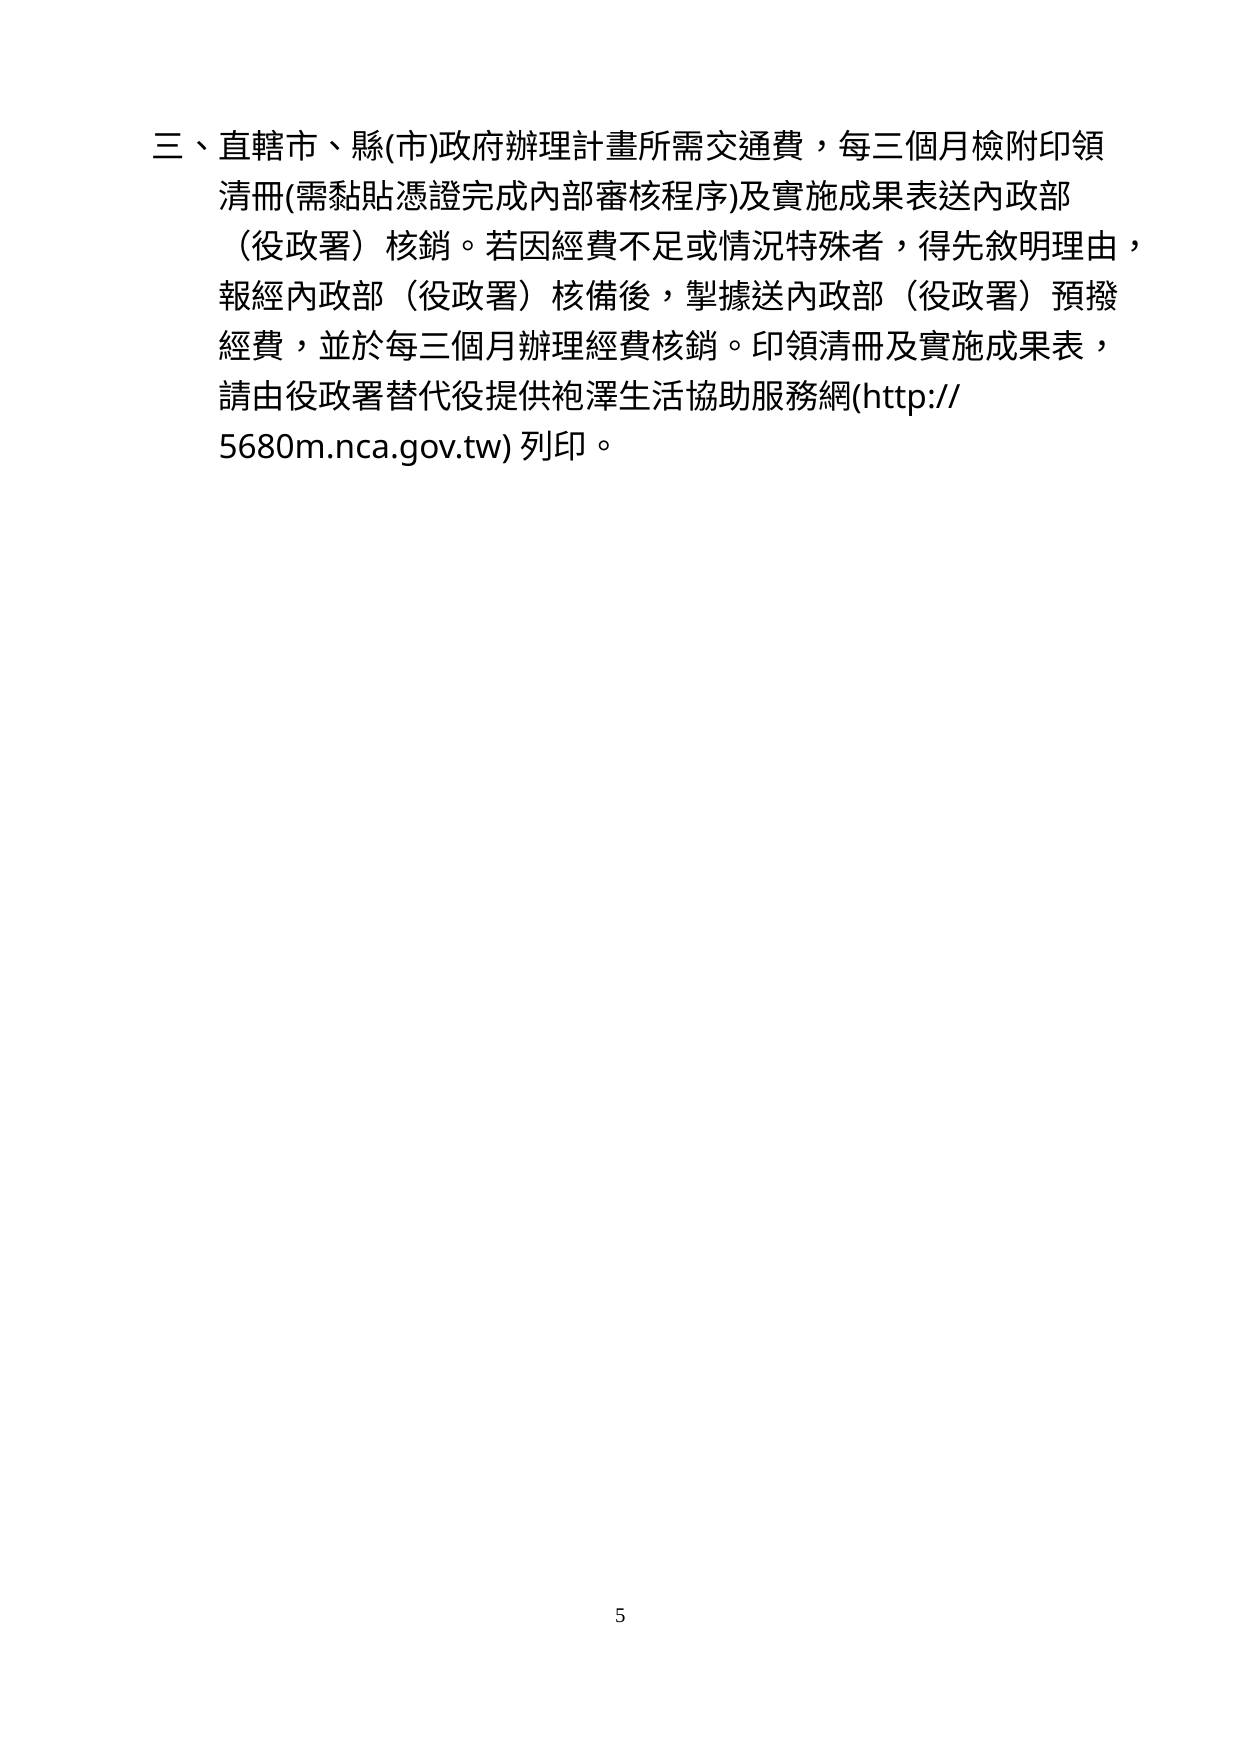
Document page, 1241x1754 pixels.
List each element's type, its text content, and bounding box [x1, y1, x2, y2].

text 三、直轄市、縣(市)政府辦理計畫所需交通費，每三個月檢附印領清冊(需黏貼憑證完成內部審核程序)及實施成果表送內政部（役政署）核銷。若因經費不足或情況特殊者，得先敘明理由，報經內政部（役政署）核備後，掣據送內政部（役政署）預撥經費，並於每三個月辦理經費核銷。印領清冊及實施成果表，請由役政署替代役提供袍澤生活協助服務網(http://5680m.nca.gov.tw) 列印。 [152, 118, 1122, 468]
